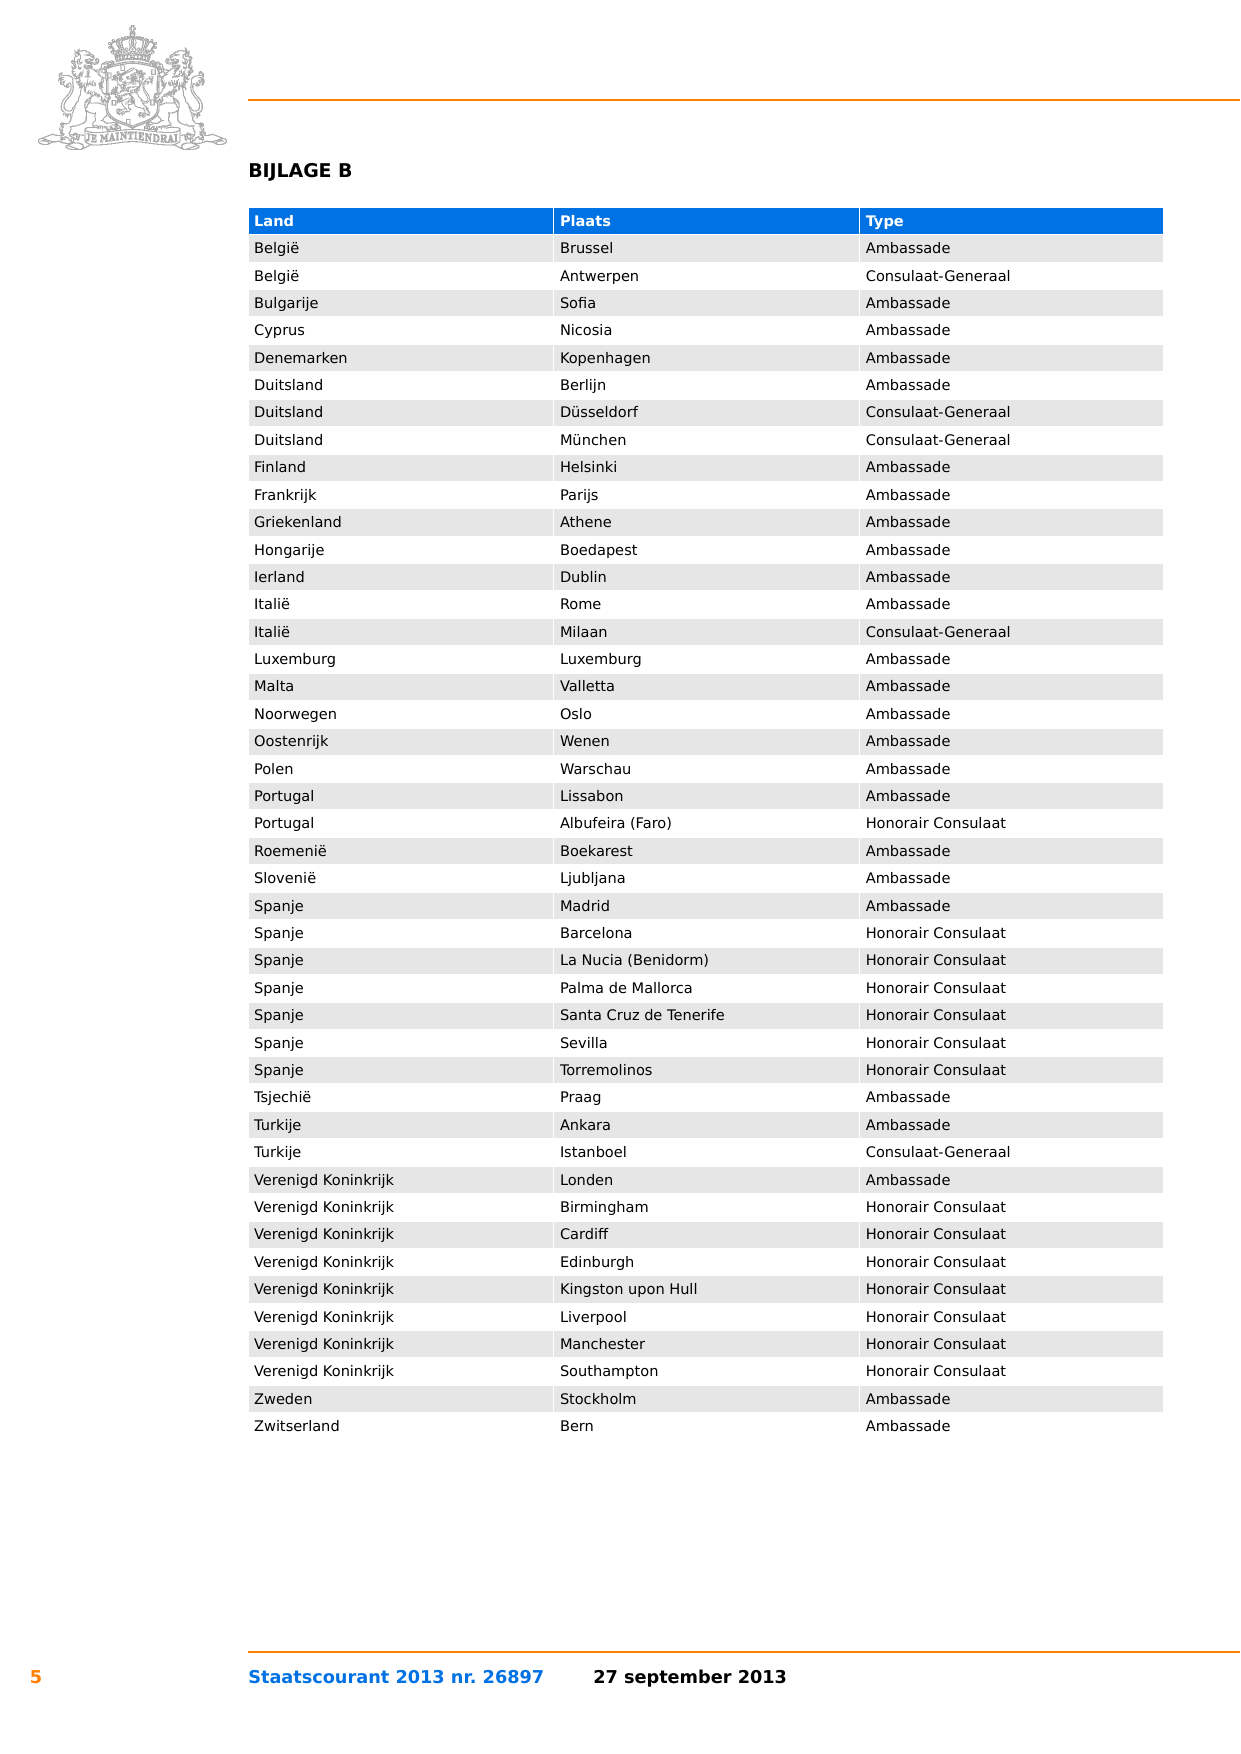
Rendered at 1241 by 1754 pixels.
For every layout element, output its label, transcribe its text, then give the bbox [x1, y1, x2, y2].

table_cell Ambassade [860, 1167, 1163, 1193]
table_cell Consulaat-Generaal [860, 619, 1163, 645]
table_cell Nicosia [554, 318, 859, 344]
table_cell Sevilla [554, 1030, 859, 1056]
table_cell Spanje [249, 893, 553, 919]
table_cell Finland [249, 455, 553, 481]
table_cell Honorair Consulaat [860, 948, 1163, 974]
table_cell Parijs [554, 482, 859, 508]
table_cell Palma de Mallorca [554, 975, 859, 1001]
table_cell Honorair Consulaat [860, 1003, 1163, 1029]
table_cell Ambassade [860, 865, 1163, 892]
table_cell België [249, 263, 553, 289]
table_cell Ierland [249, 564, 553, 590]
table_cell Ambassade [860, 509, 1163, 536]
table_cell Denemarken [249, 345, 553, 371]
table_cell Boedapest [554, 537, 859, 563]
table_cell Valletta [554, 674, 859, 700]
table_cell Duitsland [249, 400, 553, 426]
table_cell Portugal [249, 783, 553, 809]
table_cell Düsseldorf [554, 400, 859, 426]
table_cell Honorair Consulaat [860, 1057, 1163, 1083]
table_cell Griekenland [249, 509, 553, 536]
table_cell Manchester [554, 1331, 859, 1357]
table_cell Spanje [249, 975, 553, 1001]
table_cell Ambassade [860, 1085, 1163, 1111]
table_cell La Nucia (Benidorm) [554, 948, 859, 974]
table_cell Spanje [249, 920, 553, 947]
table_cell Brussel [554, 235, 859, 262]
table_cell Polen [249, 756, 553, 782]
table_cell Ambassade [860, 1386, 1163, 1412]
table_cell Liverpool [554, 1304, 859, 1330]
table_cell Ambassade [860, 235, 1163, 262]
table_cell Honorair Consulaat [860, 1276, 1163, 1303]
table_cell Duitsland [249, 427, 553, 453]
table_cell Ambassade [860, 1413, 1163, 1440]
table_cell Slovenië [249, 865, 553, 892]
table_cell Albufeira (Faro) [554, 811, 859, 837]
table_cell Ambassade [860, 290, 1163, 316]
table_cell Verenigd Koninkrijk [249, 1276, 553, 1303]
table_cell München [554, 427, 859, 453]
table_cell Londen [554, 1167, 859, 1193]
subtitle BIJLAGE B [248, 160, 1163, 182]
table_cell Milaan [554, 619, 859, 645]
table_cell Stockholm [554, 1386, 859, 1412]
table_cell België [249, 235, 553, 262]
table_cell Zweden [249, 1386, 553, 1412]
table_cell Cyprus [249, 318, 553, 344]
table_cell Spanje [249, 948, 553, 974]
table_cell Turkije [249, 1112, 553, 1138]
table_cell Italië [249, 619, 553, 645]
table_cell Ambassade [860, 729, 1163, 755]
table_cell Verenigd Koninkrijk [249, 1222, 553, 1248]
table_cell Madrid [554, 893, 859, 919]
table_cell Roemenië [249, 838, 553, 864]
table_cell Torremolinos [554, 1057, 859, 1083]
table_cell Ambassade [860, 482, 1163, 508]
table_cell Luxemburg [554, 646, 859, 673]
table_cell Verenigd Koninkrijk [249, 1331, 553, 1357]
table_cell Spanje [249, 1057, 553, 1083]
table_cell Birmingham [554, 1194, 859, 1221]
table_cell Wenen [554, 729, 859, 755]
table_cell Warschau [554, 756, 859, 782]
table_cell Helsinki [554, 455, 859, 481]
table_cell Spanje [249, 1003, 553, 1029]
table_cell Zwitserland [249, 1413, 553, 1440]
table_cell Ambassade [860, 591, 1163, 618]
table_cell Istanboel [554, 1139, 859, 1166]
picture [38, 25, 227, 150]
table_cell Ambassade [860, 701, 1163, 727]
table_cell Honorair Consulaat [860, 1359, 1163, 1385]
table_cell Praag [554, 1085, 859, 1111]
table_cell Honorair Consulaat [860, 975, 1163, 1001]
table_cell Ambassade [860, 756, 1163, 782]
table_header Land [249, 208, 553, 234]
table_cell Rome [554, 591, 859, 618]
table_cell Ambassade [860, 1112, 1163, 1138]
table_cell Hongarije [249, 537, 553, 563]
table_cell Athene [554, 509, 859, 536]
table_cell Honorair Consulaat [860, 811, 1163, 837]
table_cell Berlijn [554, 372, 859, 399]
table_cell Dublin [554, 564, 859, 590]
table_cell Honorair Consulaat [860, 920, 1163, 947]
table_cell Ambassade [860, 893, 1163, 919]
table_cell Ambassade [860, 455, 1163, 481]
table_cell Consulaat-Generaal [860, 400, 1163, 426]
table_cell Honorair Consulaat [860, 1222, 1163, 1248]
table_cell Southampton [554, 1359, 859, 1385]
table_cell Ambassade [860, 783, 1163, 809]
table_cell Ambassade [860, 537, 1163, 563]
table_cell Ankara [554, 1112, 859, 1138]
table_cell Honorair Consulaat [860, 1304, 1163, 1330]
table_cell Kopenhagen [554, 345, 859, 371]
table_cell Ambassade [860, 838, 1163, 864]
table_cell Oslo [554, 701, 859, 727]
table_cell Ambassade [860, 674, 1163, 700]
table_cell Portugal [249, 811, 553, 837]
table_cell Boekarest [554, 838, 859, 864]
table_cell Honorair Consulaat [860, 1249, 1163, 1275]
table_cell Spanje [249, 1030, 553, 1056]
table_cell Honorair Consulaat [860, 1331, 1163, 1357]
table_cell Ambassade [860, 345, 1163, 371]
table_cell Frankrijk [249, 482, 553, 508]
table_cell Consulaat-Generaal [860, 263, 1163, 289]
table_cell Bern [554, 1413, 859, 1440]
table_cell Turkije [249, 1139, 553, 1166]
table_cell Oostenrijk [249, 729, 553, 755]
table_cell Verenigd Koninkrijk [249, 1194, 553, 1221]
table_cell Luxemburg [249, 646, 553, 673]
table_cell Consulaat-Generaal [860, 1139, 1163, 1166]
table_cell Duitsland [249, 372, 553, 399]
table_cell Malta [249, 674, 553, 700]
table_cell Santa Cruz de Tenerife [554, 1003, 859, 1029]
table_cell Cardiff [554, 1222, 859, 1248]
table_cell Ambassade [860, 372, 1163, 399]
table_cell Noorwegen [249, 701, 553, 727]
table_cell Edinburgh [554, 1249, 859, 1275]
table_cell Consulaat-Generaal [860, 427, 1163, 453]
table_cell Kingston upon Hull [554, 1276, 859, 1303]
table_cell Ljubljana [554, 865, 859, 892]
table_cell Ambassade [860, 564, 1163, 590]
table_header Plaats [554, 208, 859, 234]
table_cell Lissabon [554, 783, 859, 809]
table_cell Ambassade [860, 646, 1163, 673]
table_cell Sofia [554, 290, 859, 316]
table_cell Barcelona [554, 920, 859, 947]
table_cell Verenigd Koninkrijk [249, 1304, 553, 1330]
table_header Type [860, 208, 1163, 234]
table_cell Italië [249, 591, 553, 618]
table_cell Verenigd Koninkrijk [249, 1167, 553, 1193]
table_cell Verenigd Koninkrijk [249, 1249, 553, 1275]
table_cell Honorair Consulaat [860, 1030, 1163, 1056]
table_cell Tsjechië [249, 1085, 553, 1111]
table_cell Antwerpen [554, 263, 859, 289]
table_cell Verenigd Koninkrijk [249, 1359, 553, 1385]
table_cell Honorair Consulaat [860, 1194, 1163, 1221]
table_cell Bulgarije [249, 290, 553, 316]
table_cell Ambassade [860, 318, 1163, 344]
